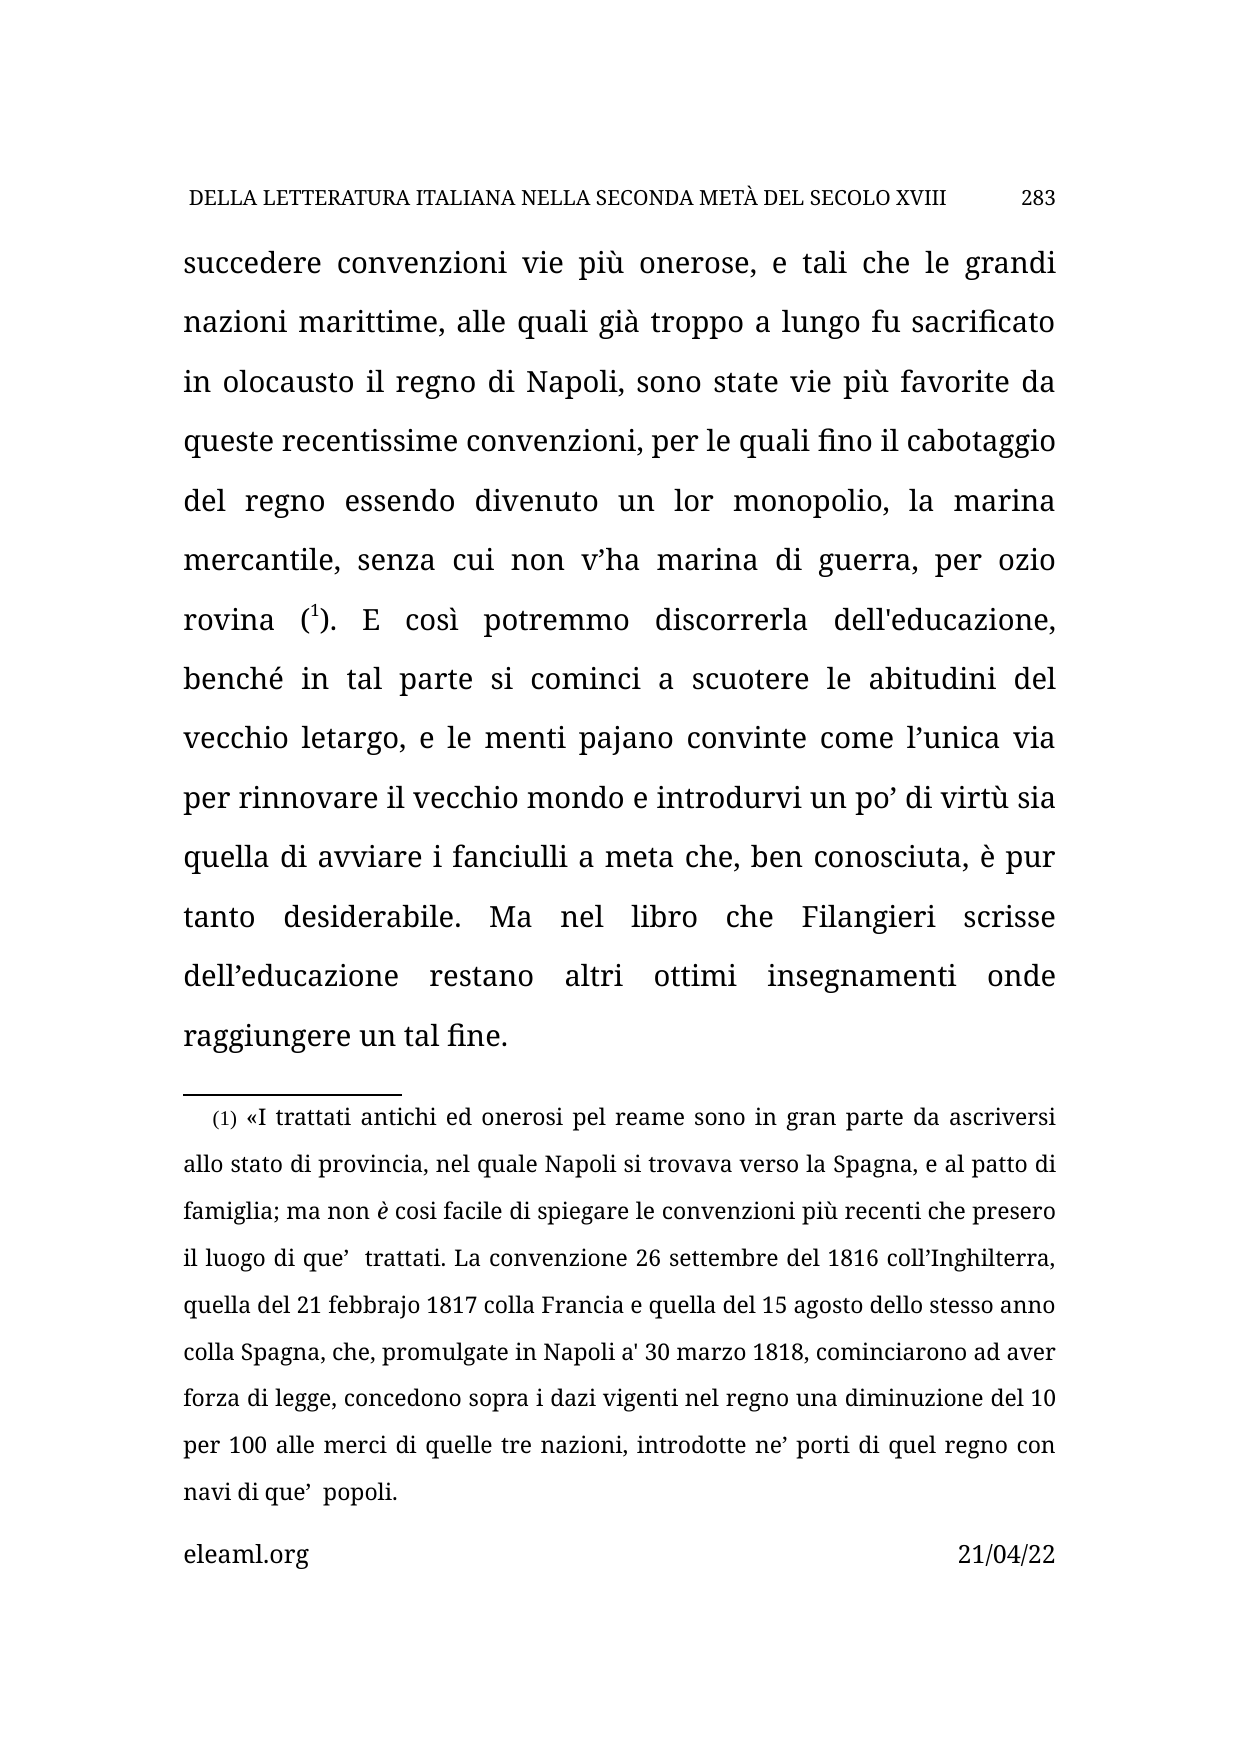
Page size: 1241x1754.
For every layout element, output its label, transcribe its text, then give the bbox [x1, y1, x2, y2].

text «I trattati antichi ed onerosi pel reame sono in gran parte da ascriversi allo stato di provincia, nel quale Napoli si trovava verso la Spagna, e al patto di famiglia; ma non è cosi facile di spiegare le convenzioni più recenti che presero il luogo di que’ trattati. La convenzione 26 settembre del 1816 coll’Inghilterra, quella del 21 febbrajo 1817 colla Francia e quella del 15 agosto dello stesso anno colla Spagna, che, promulgate in Napoli a' 30 marzo 1818, cominciarono ad aver forza di legge, concedono sopra i dazi vigenti nel regno una diminuzione del 10 per 100 alle merci di quelle tre nazioni, introdotte ne’ porti di quel regno con navi di que’ popoli. [183, 1101, 1057, 1507]
text succedere convenzioni vie più onerose, e tali che le grandi nazioni marittime, alle quali già troppo a lungo fu sacrificato in olocausto il regno di Napoli, sono state vie più favorite da queste recentissime convenzioni, per le quali fino il cabotaggio del regno essendo divenuto un lor monopolio, la marina mercantile, senza cui non v’ha marina di guerra, per ozio rovina (). E così potremmo discorrerla dell'educazione, benché in tal parte si cominci a scuotere le abitudini del vecchio letargo, e le menti pajano convinte come l’unica via per rinnovare il vecchio mondo e introdurvi un po’ di virtù sia quella di avviare i fanciulli a meta che, ben conosciuta, è pur tanto desiderabile. Ma nel libro che Filangieri scrisse dell’educazione restano altri ottimi insegnamenti onde raggiungere un tal fine. [183, 242, 1057, 1055]
